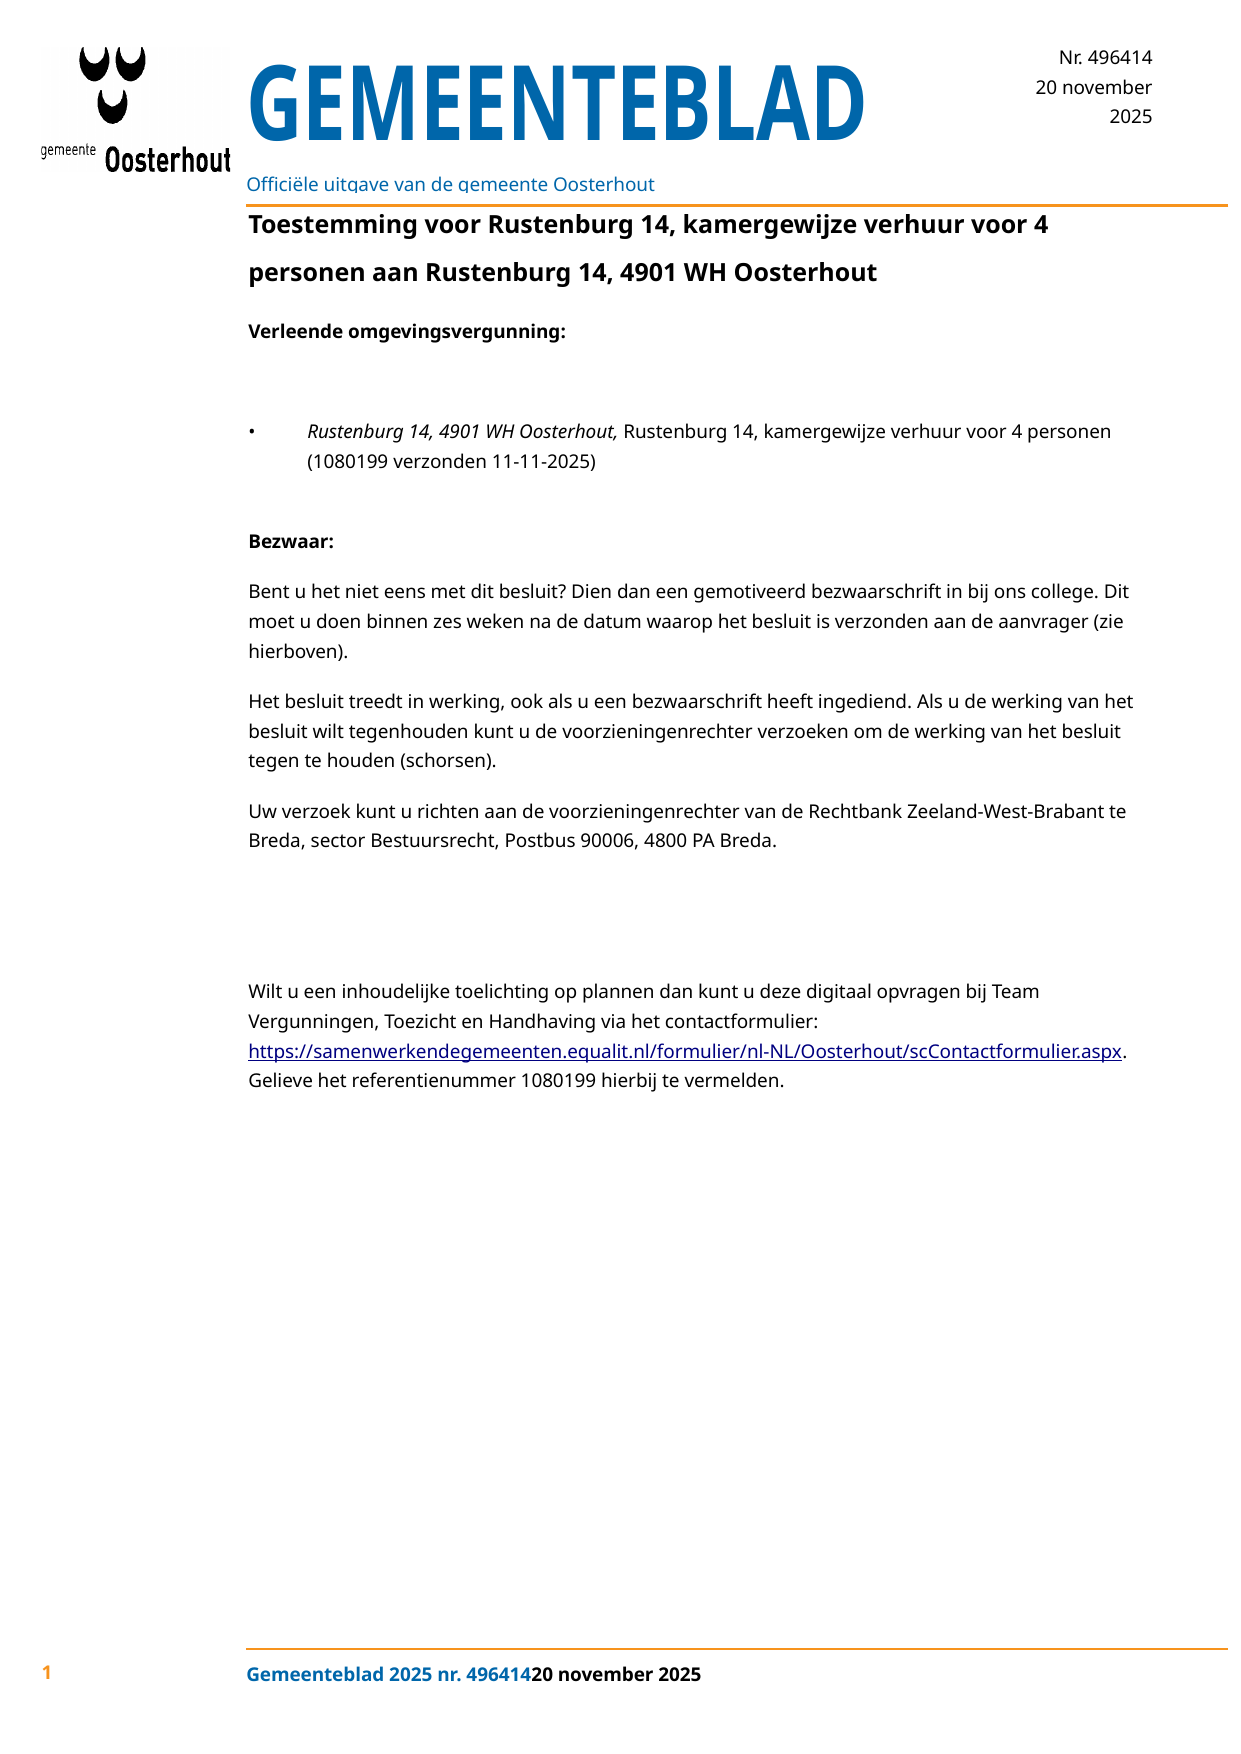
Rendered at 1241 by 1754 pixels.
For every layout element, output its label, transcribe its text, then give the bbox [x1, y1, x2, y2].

text Bent u het niet eens met dit besluit? Dien dan een gemotiveerd bezwaarschrift in bij ons college. Dit moet u doen binnen zes weken na de datum waarop het besluit is verzonden aan de aanvrager (zie hierboven). [248, 579, 1152, 664]
text Toestemming voor Rustenburg 14, kamergewijze verhuur voor 4 personen aan Rustenburg 14, 4901 WH Oosterhout [248, 207, 1152, 288]
text Verleende omgevingsvergunning: [248, 318, 1152, 344]
list Rustenburg 14, 4901 WH Oosterhout, Rustenburg 14, kamergewijze verhuur voor 4 personen (1080199 verzonden 11-11-2025) [248, 419, 1152, 474]
text Bezwaar: [248, 528, 1152, 554]
text Het besluit treedt in werking, ook als u een bezwaarschrift heeft ingediend. Als u de werking van het besluit wilt tegenhouden kunt u de voorzieningenrechter verzoeken om de werking van het besluit tegen te houden (schorsen). [248, 688, 1152, 773]
picture [41, 47, 231, 172]
text Uw verzoek kunt u richten aan de voorzieningenrechter van de Rechtbank Zeeland-West-Brabant te Breda, sector Bestuursrecht, Postbus 90006, 4800 PA Breda. [248, 798, 1152, 853]
text Wilt u een inhoudelijke toelichting op plannen dan kunt u deze digitaal opvragen bij Team Vergunningen, Toezicht en Handhaving via het contactformulier: https://samenwerkendegemeenten.equalit.nl/formulier/nl-NL/Oosterhout/scContactformulier.aspx. Gelieve het referentienummer 1080199 hierbij te vermelden. [248, 979, 1152, 1093]
